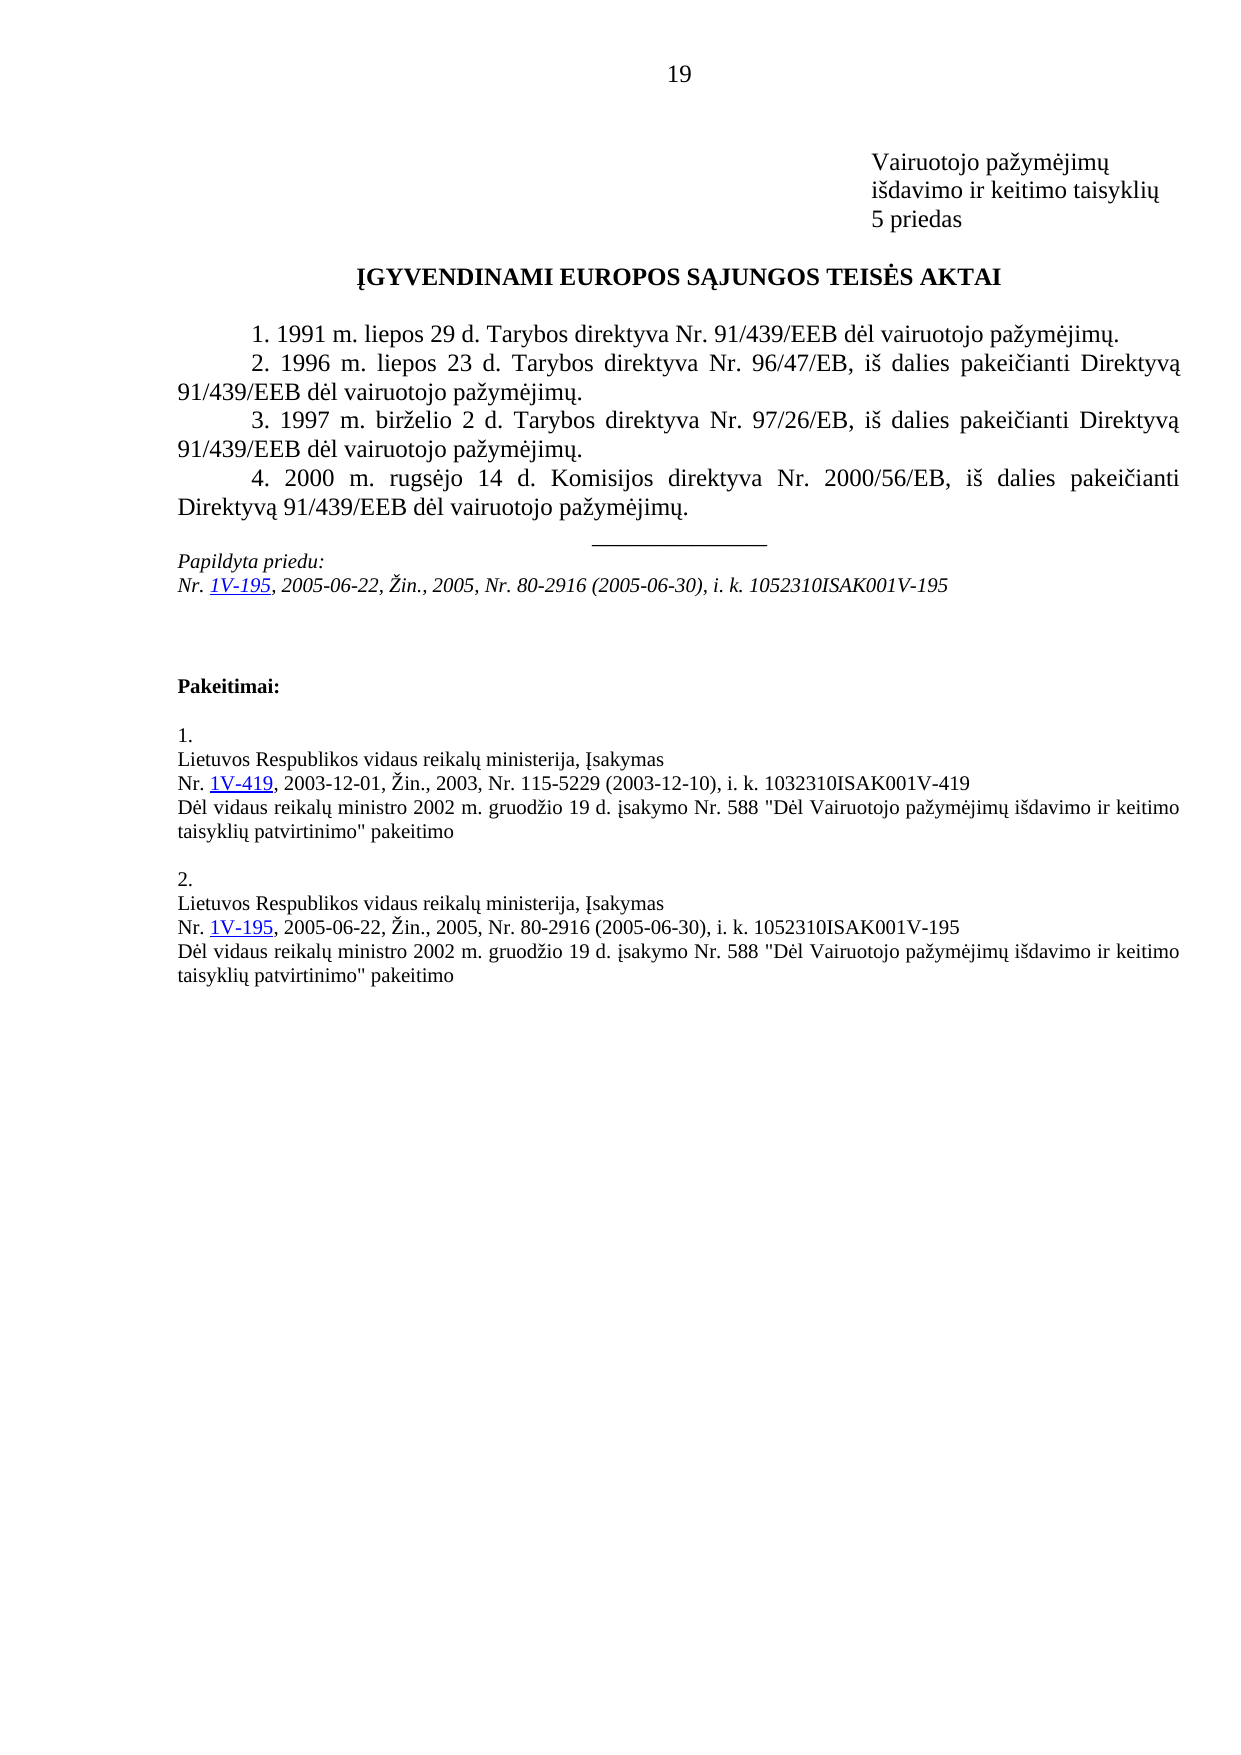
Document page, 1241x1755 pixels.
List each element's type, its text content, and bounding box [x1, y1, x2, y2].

text Papildyta priedu: [177, 549, 1181, 573]
text 2. [177, 867, 1181, 891]
text Dėl vidaus reikalų ministro 2002 m. gruodžio 19 d. įsakymo Nr. 588 "Dėl Vairuotojo pažymėjimų išdavimo ir keitimo taisyklių patvirtinimo" pakeitimo [177, 939, 1181, 987]
text ĮGYVENDINAMI EUROPOS SĄJUNGOS TEISĖS AKTAI [177, 262, 1181, 291]
text 2. 1996 m. liepos 23 d. Tarybos direktyva Nr. 96/47/EB, iš dalies pakeičianti Direktyvą 91/439/EEB dėl vairuotojo pažymėjimų. [177, 348, 1181, 406]
text 1. [177, 722, 1181, 747]
text Vairuotojo pažymėjimų [797, 147, 1181, 176]
text išdavimo ir keitimo taisyklių [797, 176, 1181, 204]
text Lietuvos Respublikos vidaus reikalų ministerija, Įsakymas [177, 891, 1181, 915]
text Nr. 1V-195, 2005-06-22, Žin., 2005, Nr. 80-2916 (2005-06-30), i. k. 1052310ISAK001V-195 [177, 573, 1181, 597]
text 4. 2000 m. rugsėjo 14 d. Komisijos direktyva Nr. 2000/56/EB, iš dalies pakeičianti Direktyvą 91/439/EEB dėl vairuotojo pažymėjimų. [177, 463, 1181, 521]
text Lietuvos Respublikos vidaus reikalų ministerija, Įsakymas [177, 747, 1181, 771]
text ______________ [177, 521, 1181, 549]
text Dėl vidaus reikalų ministro 2002 m. gruodžio 19 d. įsakymo Nr. 588 "Dėl Vairuotojo pažymėjimų išdavimo ir keitimo taisyklių patvirtinimo" pakeitimo [177, 795, 1181, 843]
text Pakeitimai: [177, 674, 1181, 698]
text Nr. 1V-195, 2005-06-22, Žin., 2005, Nr. 80-2916 (2005-06-30), i. k. 1052310ISAK001V-195 [177, 915, 1181, 939]
text 3. 1997 m. birželio 2 d. Tarybos direktyva Nr. 97/26/EB, iš dalies pakeičianti Direktyvą 91/439/EEB dėl vairuotojo pažymėjimų. [177, 406, 1181, 463]
text Nr. 1V-419, 2003-12-01, Žin., 2003, Nr. 115-5229 (2003-12-10), i. k. 1032310ISAK001V-419 [177, 771, 1181, 795]
text 5 priedas [797, 204, 1181, 233]
text 1. 1991 m. liepos 29 d. Tarybos direktyva Nr. 91/439/EEB dėl vairuotojo pažymėjimų. [177, 319, 1181, 348]
